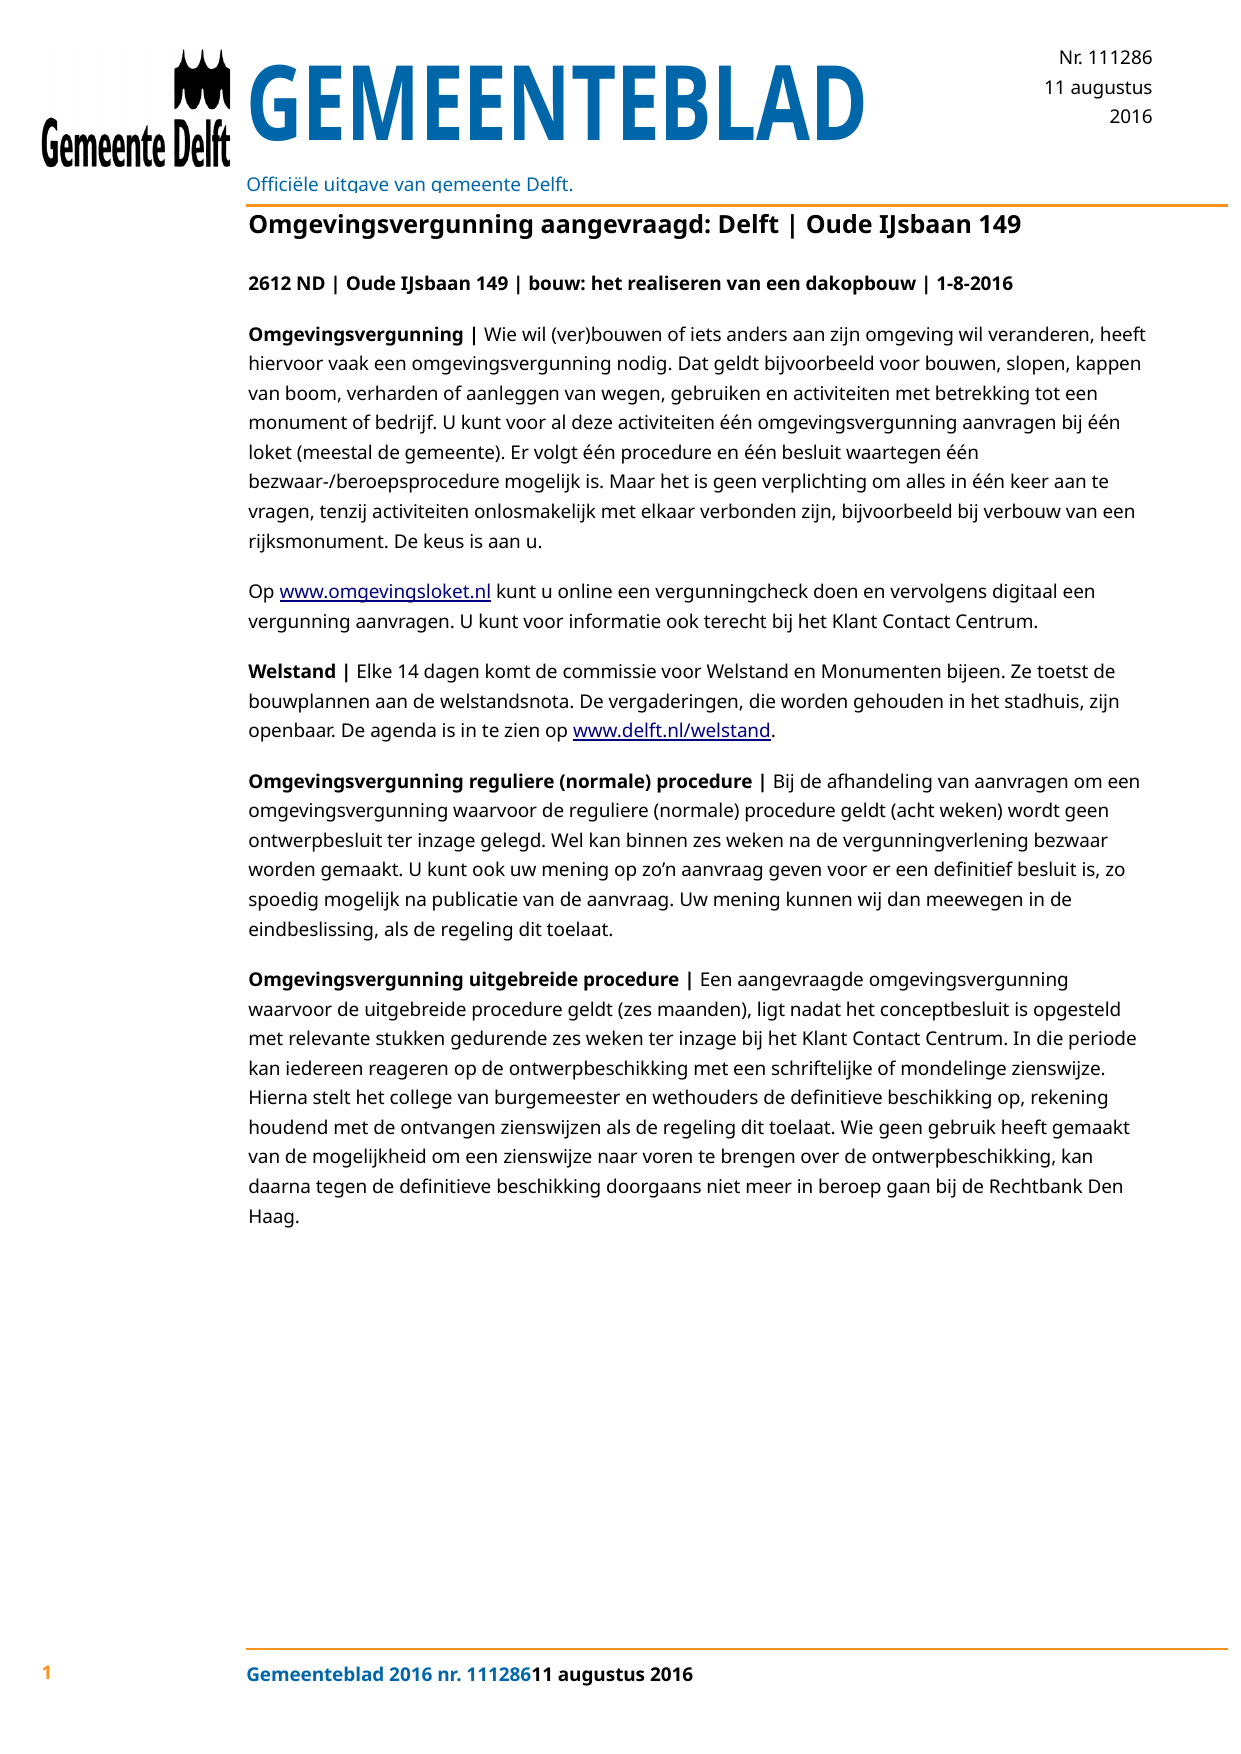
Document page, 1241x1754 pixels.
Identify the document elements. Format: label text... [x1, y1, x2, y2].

text 2612 ND | Oude IJsbaan 149 | bouw: het realiseren van een dakopbouw | 1-8-2016 [248, 270, 1152, 296]
text Omgevingsvergunning reguliere (normale) procedure | Bij de afhandeling van aanvragen om een omgevingsvergunning waarvoor de reguliere (normale) procedure geldt (acht weken) wordt geen ontwerpbesluit ter inzage gelegd. Wel kan binnen zes weken na de vergunningverlening bezwaar worden gemaakt. U kunt ook uw mening op zo’n aanvraag geven voor er een definitief besluit is, zo spoedig mogelijk na publicatie van de aanvraag. Uw mening kunnen wij dan meewegen in de eindbeslissing, als de regeling dit toelaat. [248, 768, 1152, 941]
text Welstand | Elke 14 dagen komt de commissie voor Welstand en Monumenten bijeen. Ze toetst de bouwplannen aan de welstandsnota. De vergaderingen, die worden gehouden in het stadhuis, zijn openbaar. De agenda is in te zien op www.delft.nl/welstand. [248, 658, 1152, 743]
text Omgevingsvergunning uitgebreide procedure | Een aangevraagde omgevingsvergunning waarvoor de uitgebreide procedure geldt (zes maanden), ligt nadat het conceptbesluit is opgesteld met relevante stukken gedurende zes weken ter inzage bij het Klant Contact Centrum. In die periode kan iedereen reageren op de ontwerpbeschikking met een schriftelijke of mondelinge zienswijze. Hierna stelt het college van burgemeester en wethouders de definitieve beschikking op, rekening houdend met de ontvangen zienswijzen als de regeling dit toelaat. Wie geen gebruik heeft gemaakt van de mogelijkheid om een zienswijze naar voren te brengen over de ontwerpbeschikking, kan daarna tegen de definitieve beschikking doorgaans niet meer in beroep gaan bij de Rechtbank Den Haag. [248, 966, 1152, 1228]
text Op www.omgevingsloket.nl kunt u online een vergunningcheck doen en vervolgens digitaal een vergunning aanvragen. U kunt voor informatie ook terecht bij het Klant Contact Centrum. [248, 578, 1152, 633]
text Omgevingsvergunning | Wie wil (ver)bouwen of iets anders aan zijn omgeving wil veranderen, heeft hiervoor vaak een omgevingsvergunning nodig. Dat geldt bijvoorbeeld voor bouwen, slopen, kappen van boom, verharden of aanleggen van wegen, gebruiken en activiteiten met betrekking tot een monument of bedrijf. U kunt voor al deze activiteiten één omgevingsvergunning aanvragen bij één loket (meestal de gemeente). Er volgt één procedure en één besluit waartegen één bezwaar-/beroepsprocedure mogelijk is. Maar het is geen verplichting om alles in één keer aan te vragen, tenzij activiteiten onlosmakelijk met elkaar verbonden zijn, bijvoorbeeld bij verbouw van een rijksmonument. De keus is aan u. [248, 321, 1152, 553]
text Omgevingsvergunning aangevraagd: Delft | Oude IJsbaan 149 [248, 207, 1152, 241]
picture [41, 47, 231, 172]
